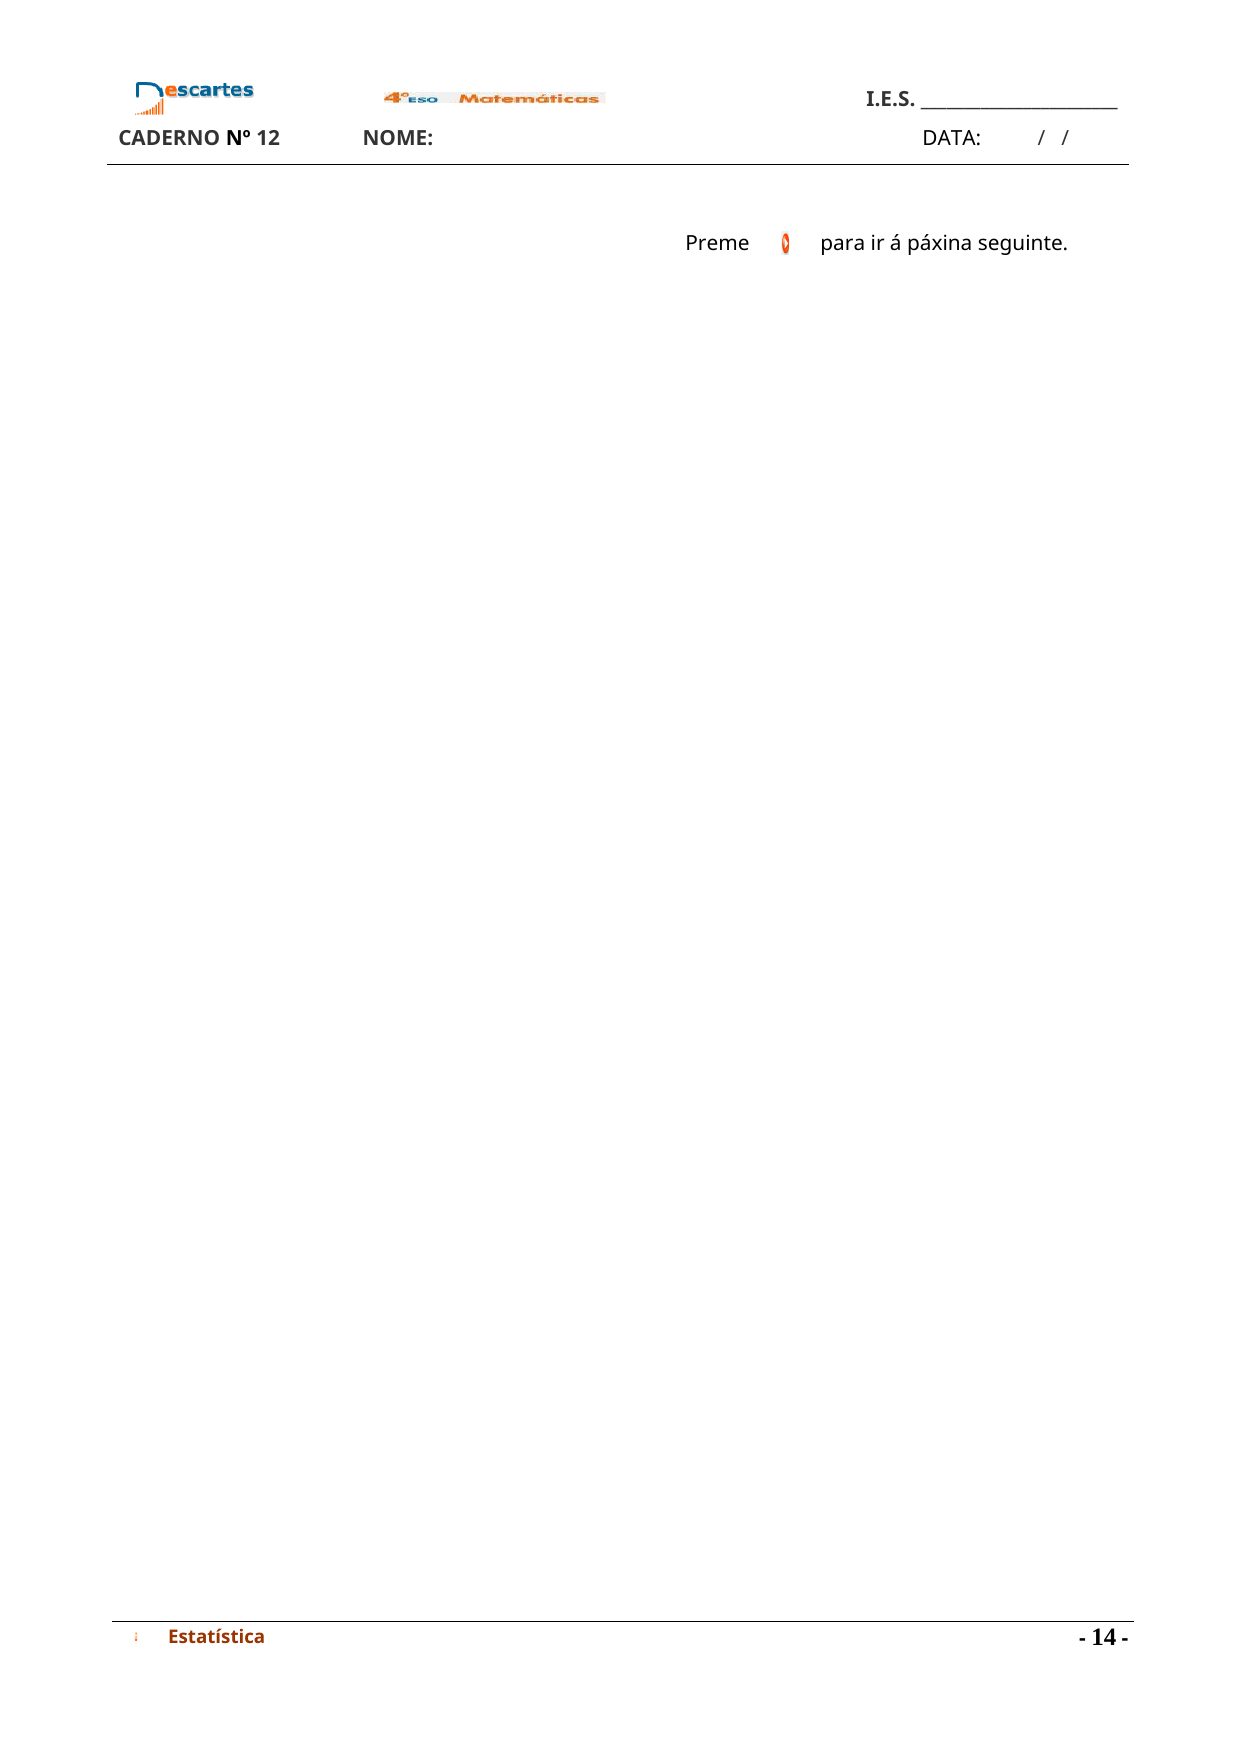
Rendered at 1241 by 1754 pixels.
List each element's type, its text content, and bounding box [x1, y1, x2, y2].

table_header para ir á páxina seguinte. [814, 222, 1134, 263]
picture [134, 82, 257, 115]
picture [384, 92, 606, 105]
table_header [806, 222, 814, 263]
table_header [112, 222, 679, 263]
picture [781, 231, 789, 255]
table_header Preme [679, 222, 759, 263]
table_header [759, 222, 764, 263]
